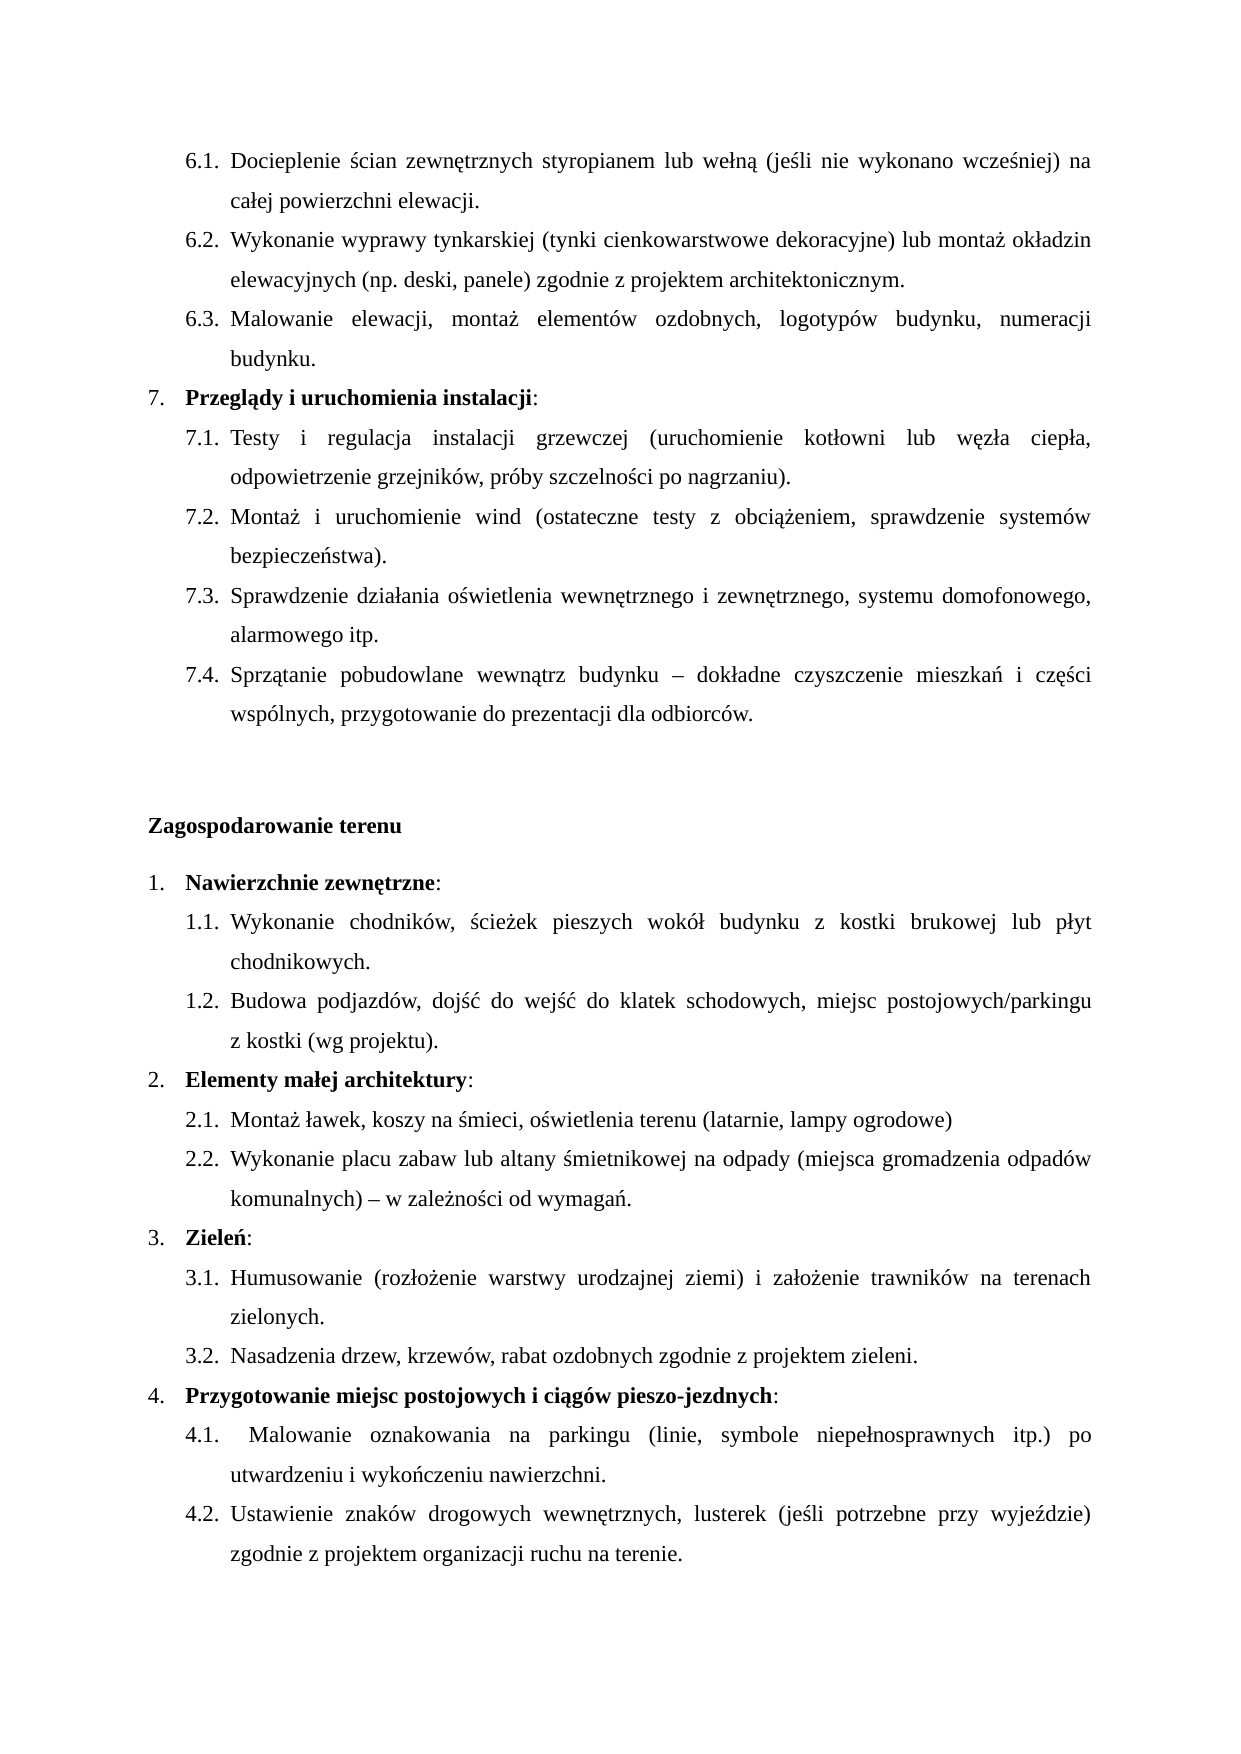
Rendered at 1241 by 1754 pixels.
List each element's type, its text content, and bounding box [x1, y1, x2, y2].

list Przygotowanie miejsc postojowych i ciągów pieszo-jezdnych: [148, 1382, 1093, 1408]
list Zieleń: [148, 1224, 1093, 1250]
text Zagospodarowanie terenu [148, 813, 1093, 839]
list Budowa podjazdów, dojść do wejść do klatek schodowych, miejsc postojowych/parkingu z kostki (wg projektu). [185, 987, 1093, 1053]
list Wykonanie placu zabaw lub altany śmietnikowej na odpady (miejsca gromadzenia odpadów komunalnych) – w zależności od wymagań. [185, 1145, 1093, 1211]
list Montaż ławek, koszy na śmieci, oświetlenia terenu (latarnie, lampy ogrodowe) [185, 1106, 1093, 1132]
list Przeglądy i uruchomienia instalacji: [148, 384, 1093, 411]
list Ustawienie znaków drogowych wewnętrznych, lusterek (jeśli potrzebne przy wyjeździe) zgodnie z projektem organizacji ruchu na terenie. [185, 1500, 1093, 1566]
list Malowanie elewacji, montaż elementów ozdobnych, logotypów budynku, numeracji budynku. [185, 306, 1093, 371]
list Nasadzenia drzew, krzewów, rabat ozdobnych zgodnie z projektem zieleni. [185, 1342, 1093, 1369]
list Elementy małej architektury: [148, 1066, 1093, 1092]
list Montaż i uruchomienie wind (ostateczne testy z obciążeniem, sprawdzenie systemów bezpieczeństwa). [185, 503, 1093, 569]
list Sprawdzenie działania oświetlenia wewnętrznego i zewnętrznego, systemu domofonowego, alarmowego itp. [185, 582, 1093, 648]
list Humusowanie (rozłożenie warstwy urodzajnej ziemi) i założenie trawników na terenach zielonych. [185, 1263, 1093, 1329]
list Malowanie oznakowania na parkingu (linie, symbole niepełnosprawnych itp.) po utwardzeniu i wykończeniu nawierzchni. [185, 1421, 1093, 1487]
list Docieplenie ścian zewnętrznych styropianem lub wełną (jeśli nie wykonano wcześniej) na całej powierzchni elewacji. [185, 148, 1093, 213]
list Nawierzchnie zewnętrzne: [148, 869, 1093, 895]
list Testy i regulacja instalacji grzewczej (uruchomienie kotłowni lub węzła ciepła, odpowietrzenie grzejników, próby szczelności po nagrzaniu). [185, 424, 1093, 490]
list Wykonanie chodników, ścieżek pieszych wokół budynku z kostki brukowej lub płyt chodnikowych. [185, 908, 1093, 974]
list Wykonanie wyprawy tynkarskiej (tynki cienkowarstwowe dekoracyjne) lub montaż okładzin elewacyjnych (np. deski, panele) zgodnie z projektem architektonicznym. [185, 227, 1093, 292]
list Sprzątanie pobudowlane wewnątrz budynku – dokładne czyszczenie mieszkań i części wspólnych, przygotowanie do prezentacji dla odbiorców. [185, 661, 1093, 727]
